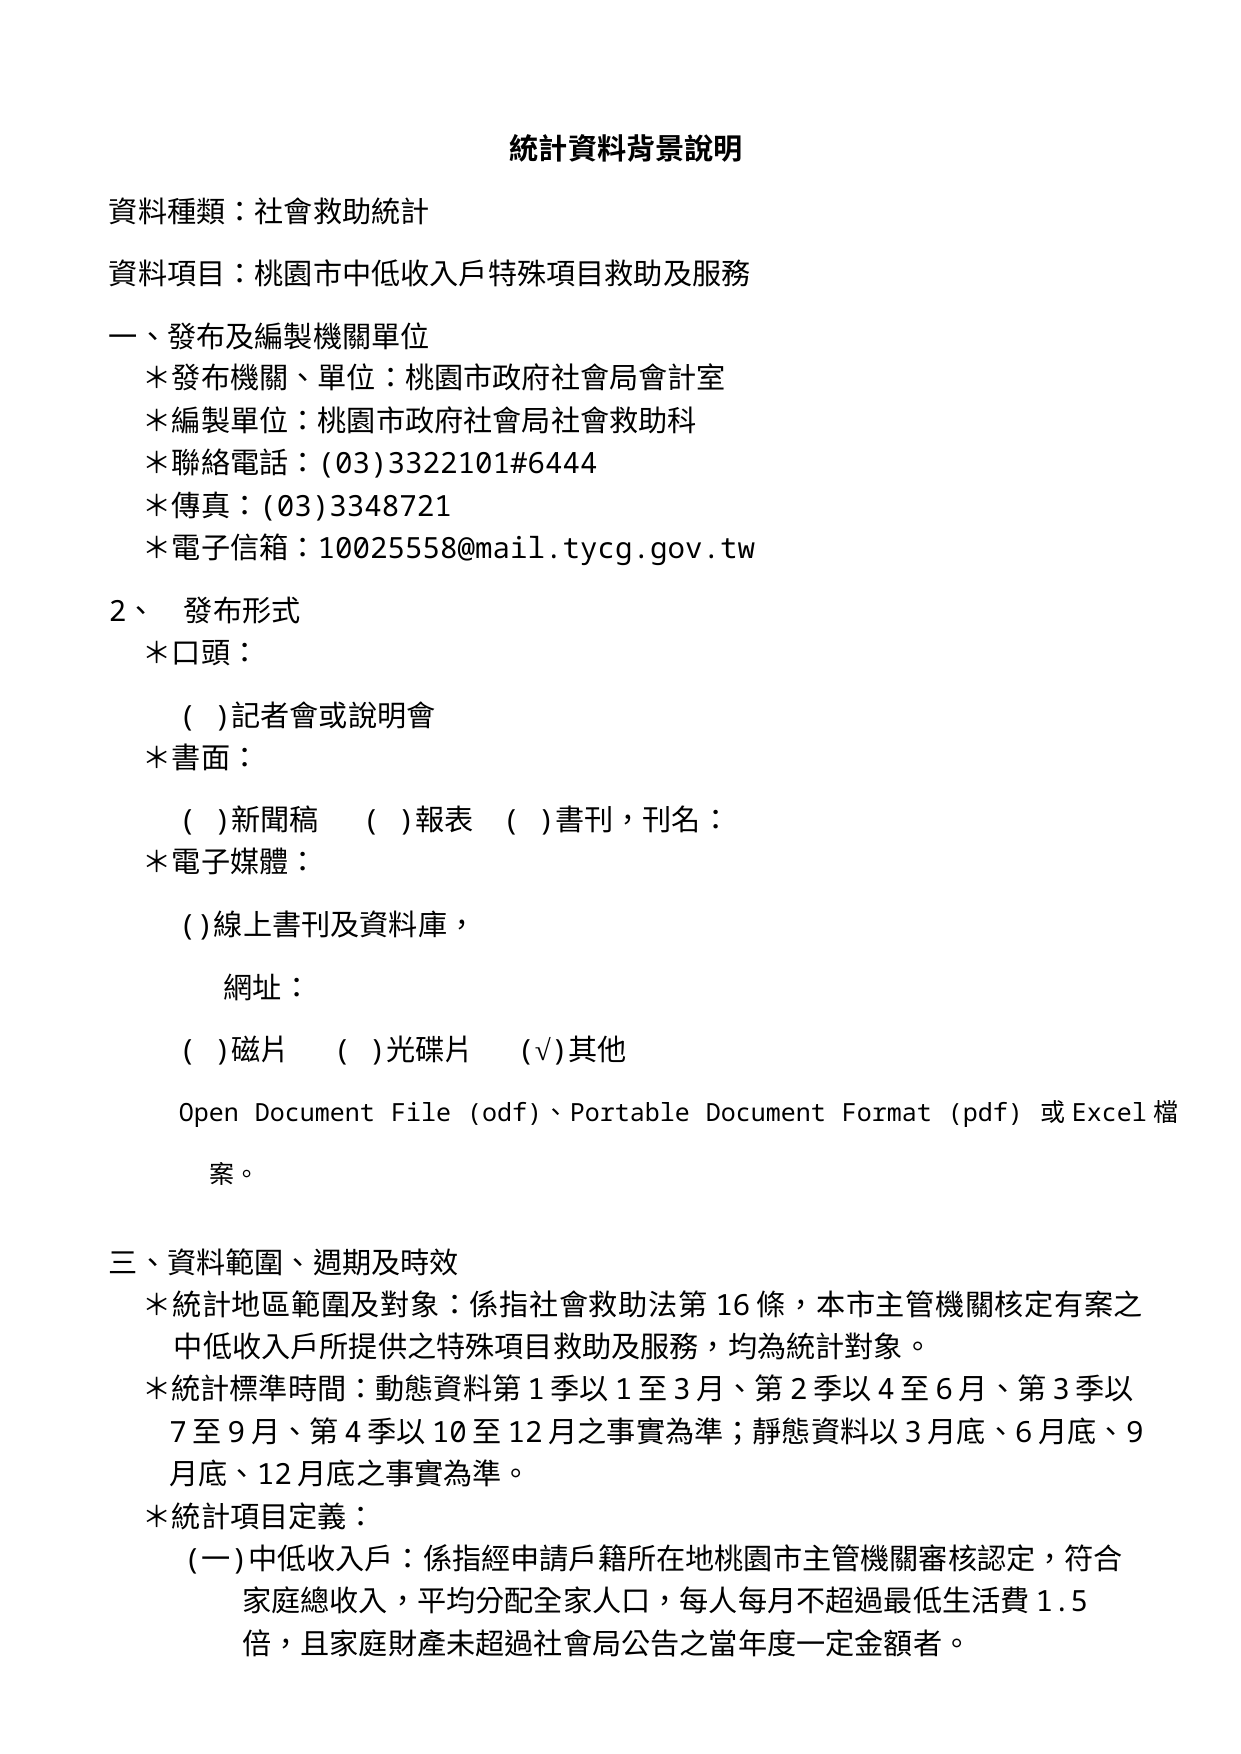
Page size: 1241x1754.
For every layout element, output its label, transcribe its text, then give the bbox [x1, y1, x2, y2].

table_header 統計資料背景說明 資料種類：社會救助統計 資料項目：桃園市中低收入戶特殊項目救助及服務 一、發布及編製機關單位 ＊發布機關、單位：桃園市政府社會局會計室 ＊編製單位：桃園市政府社會局社會救助科 ＊聯絡電話：(03)3322101#6444 ＊傳真：(03)3348721 ＊電子信箱：10025558@mail.tycg.gov.tw 發布形式 ＊口頭： ( )記者會或說明會 ＊書面： ( )新聞稿 ( )報表 ( )書刊，刊名： ＊電子媒體： ()線上書刊及資料庫， 網址： ( )磁片 ( )光碟片 (√)其他 Open Document File (odf)、Portable Document Format (pdf) 或Excel檔案。 三、資料範圍、週期及時效 ＊統計地區範圍及對象：係指社會救助法第16條，本市主管機關核定有案之中低收入戶所提供之特殊項目救助及服務，均為統計對象。 ＊統計標準時間：動態資料第1季以1至3月、第2季以4至6月、第3季以7至9月、第4季以10至12月之事實為準；靜態資料以3月底、6月底、9月底、12月底之事實為準。 ＊統計項目定義： (一)中低收入戶：係指經申請戶籍所在地桃園市主管機關審核認定，符合家庭總收入，平均分配全家人口，每人每月不超過最低生活費1.5倍，且家庭財產未超過社會局公告之當年度一定金額者。 (二)產婦及嬰兒營養補助：指地方政府發給中低收入戶孕產婦及嬰幼兒經 診斷或評估認為需要營養補充者之補助。 (三)托兒補助：指本府發給中低收入戶將幼兒送托參與公辦、準公共化托育、合格之居家托育人員費用補助。 (四)教育補助：指本府發給中低收入戶就學教育相關費用(除交通費外)之 補助。 (五)租金補助：指本府發給中低收入戶無自有房屋者之租屋補助。 (六)房屋修繕補助：指本府發給中低收入戶房屋修繕之補助。 (七)喪葬補助：指本府發給中低收入戶殮葬事宜喪葬補助。 (八)生育補助：指本府發給中低收入戶產婦生育之補貼。 (九)就學交通補助：指本府發給中低收入戶就學交通之補助。 (十)特殊項目救助及服務：依各縣市推動項目補助標準，房屋修繕補助係以每戶每季之方式計算；其他必要救助及服務請註明項目名稱或予必要之說明。 ＊統計單位：元、人次、人數。 ＊統計分類：依中低收入戶「產婦及嬰兒營養補助」、「托兒補助」、「教育補助」、「租金補助」、「房屋修繕補助」、「喪葬補助」、「生育補助」、「就學交通補助」及「其他必要之救助及服務」分。 ＊發布週期(指資料編製或產生之頻率，如月、季、年等)：季。 ＊時效(指統計標準時間至資料發布時間之間隔時間)：25日。 ＊資料變革：無。 四、公開資料發布訊息 ＊預告發布日期(含預告方式及週期)：每季終了後25日(遇假日順延)以報表、網際網路發布。 ＊同步發送單位(說明資料發布時同步發送之單位或可同步查得該資料之網址)：衛生福利部統計處、桃園市政府主計處。 五、資料品質 ＊統計指標編製方法與資料來源說明：依據各公所低收入戶之實際申請狀況及各公所實施照顧低收入戶工作之情況，經審核登記，於每季結束，復加本府之實施照顧狀況加以彙編。 ＊統計資料交叉查核及確保資料合理性之機制(說明各項資料之相互關係及不同資料來源之相關統計差異性)： (一)各項中低收入戶特殊項目救助及服務(金額)總計＝產婦及嬰兒營養補助(金額)＋托兒補助(金額)＋教育補助(金額)＋租金補助(金額)＋房屋修繕補助(金額)＋喪葬補助(金額)＋生育補助(金額)＋就學交通補助(金額)＋其他必要之救助及服務(金額)。 六、須注意及預定改變之事項(說明預定修正之資料、定義、統計方法等及其修正原因)：無。 七、其他事項：無。 [98, 105, 1155, 1662]
